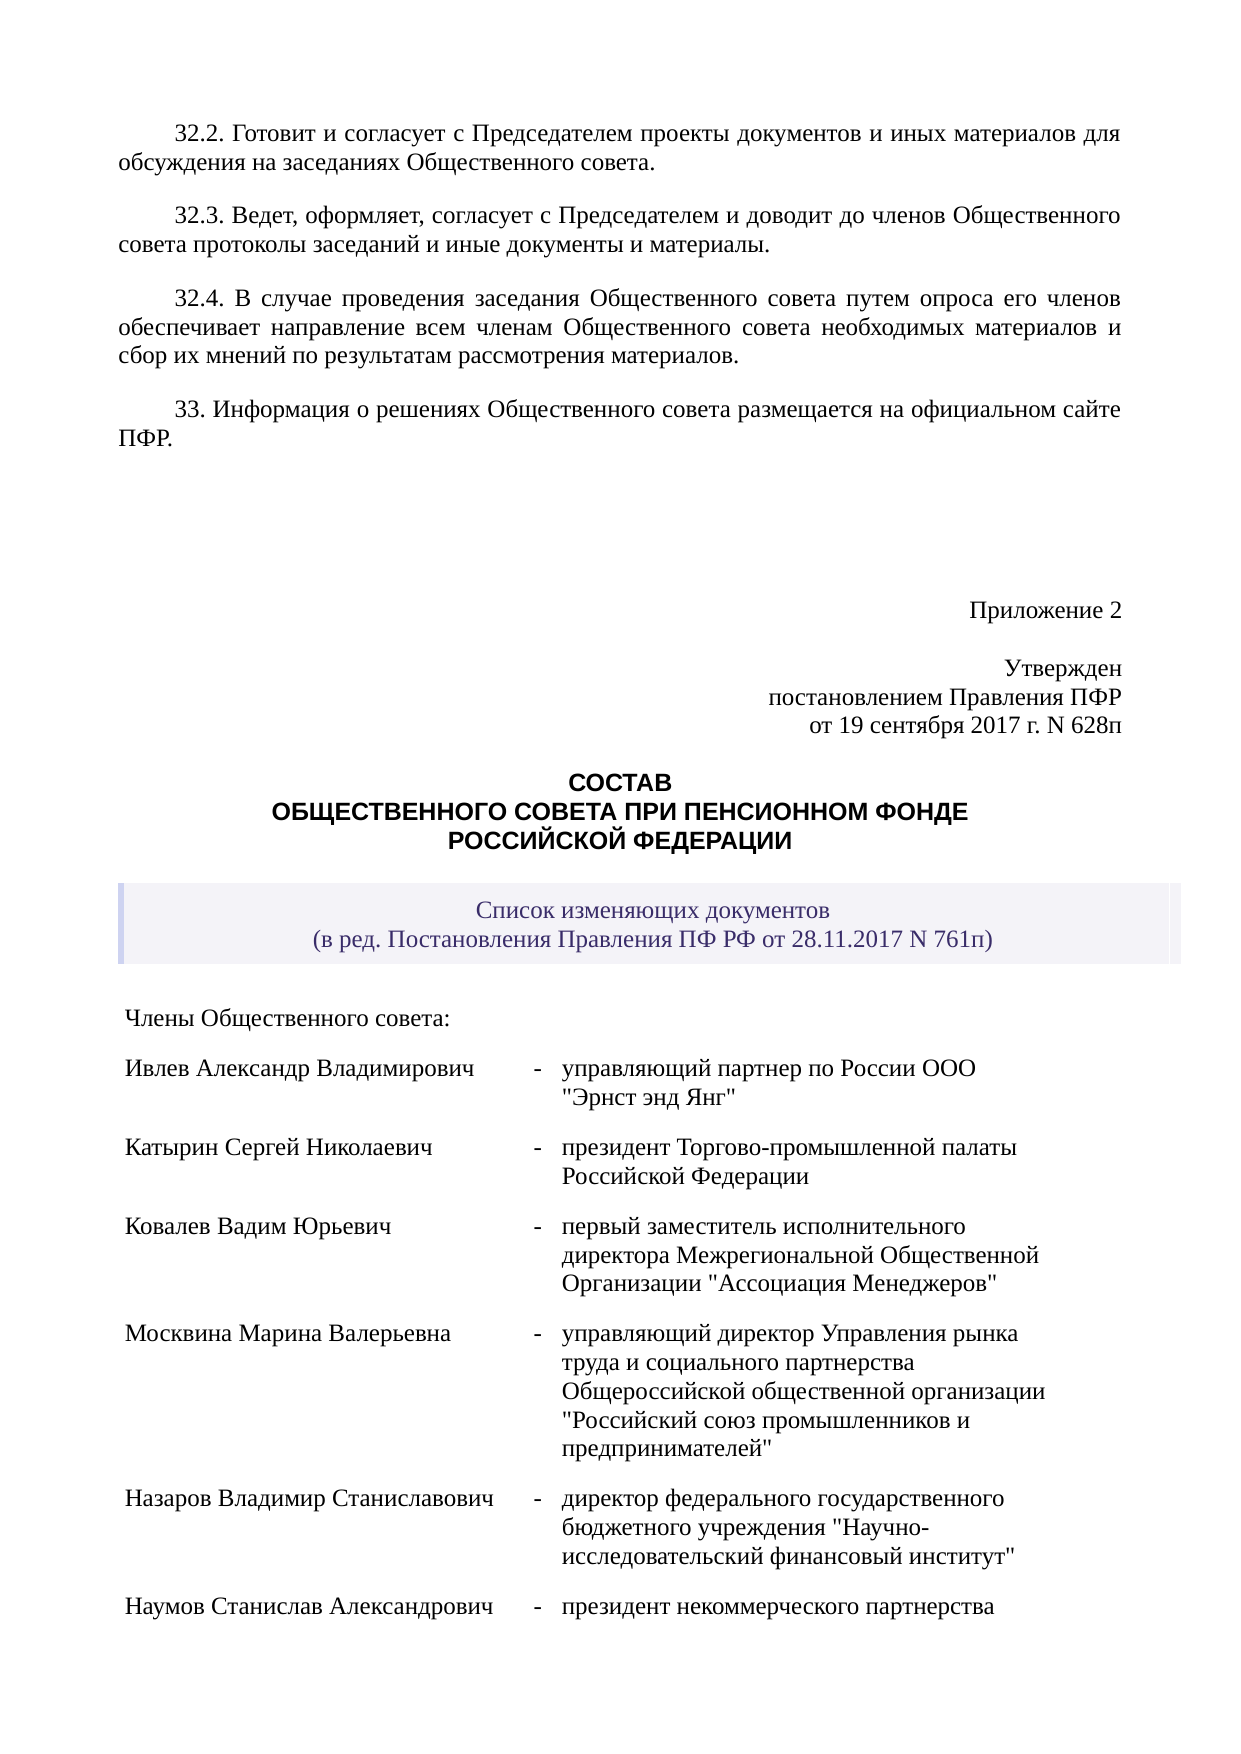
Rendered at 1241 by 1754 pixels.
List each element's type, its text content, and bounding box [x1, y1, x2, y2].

table_header [1170, 883, 1181, 964]
text Утвержден [118, 653, 1122, 682]
text постановлением Правления ПФР [118, 682, 1122, 711]
table_cell Москвина Марина Валерьевна [118, 1308, 520, 1473]
title РОССИЙСКОЙ ФЕДЕРАЦИИ [118, 826, 1122, 854]
table_cell Катырин Сергей Николаевич [118, 1122, 520, 1200]
table_cell - [520, 1200, 555, 1308]
table_cell директор федерального государственного бюджетного учреждения "Научно-исследовательский финансовый институт" [555, 1473, 1063, 1580]
table_cell - [520, 1308, 555, 1473]
table_cell управляющий директор Управления рынка труда и социального партнерства Общероссийской общественной организации "Российский союз промышленников и предпринимателей" [555, 1308, 1063, 1473]
table_cell Ковалев Вадим Юрьевич [118, 1200, 520, 1308]
table_header [124, 883, 136, 964]
title ОБЩЕСТВЕННОГО СОВЕТА ПРИ ПЕНСИОННОМ ФОНДЕ [118, 797, 1122, 826]
title СОСТАВ [118, 768, 1122, 797]
text 32.3. Ведет, оформляет, согласует с Председателем и доводит до членов Общественного совета протоколы заседаний и иные документы и материалы. [118, 201, 1122, 258]
table_cell - [520, 1580, 555, 1630]
text Приложение 2 [118, 596, 1122, 624]
table_header [118, 883, 124, 964]
table_header Члены Общественного совета: [118, 993, 1063, 1043]
table_cell - [520, 1043, 555, 1122]
table_cell управляющий партнер по России ООО "Эрнст энд Янг" [555, 1043, 1063, 1122]
text 32.2. Готовит и согласует с Председателем проекты документов и иных материалов для обсуждения на заседаниях Общественного совета. [118, 118, 1122, 176]
table_cell Ивлев Александр Владимирович [118, 1043, 520, 1122]
table_cell Назаров Владимир Станиславович [118, 1473, 520, 1580]
table_cell президент Торгово-промышленной палаты Российской Федерации [555, 1122, 1063, 1200]
table_cell Наумов Станислав Александрович [118, 1580, 520, 1630]
text 32.4. В случае проведения заседания Общественного совета путем опроса его членов обеспечивает направление всем членам Общественного совета необходимых материалов и сбор их мнений по результатам рассмотрения материалов. [118, 283, 1122, 369]
table_cell - [520, 1473, 555, 1580]
table_header Список изменяющих документов (в ред. Постановления Правления ПФ РФ от 28.11.2017 N 761п) [136, 883, 1169, 964]
text от 19 сентября 2017 г. N 628п [118, 711, 1122, 739]
text 33. Информация о решениях Общественного совета размещается на официальном сайте ПФР. [118, 394, 1122, 452]
table_cell президент некоммерческого партнерства [555, 1580, 1063, 1630]
table_cell - [520, 1122, 555, 1200]
table_cell первый заместитель исполнительного директора Межрегиональной Общественной Организации "Ассоциация Менеджеров" [555, 1200, 1063, 1308]
